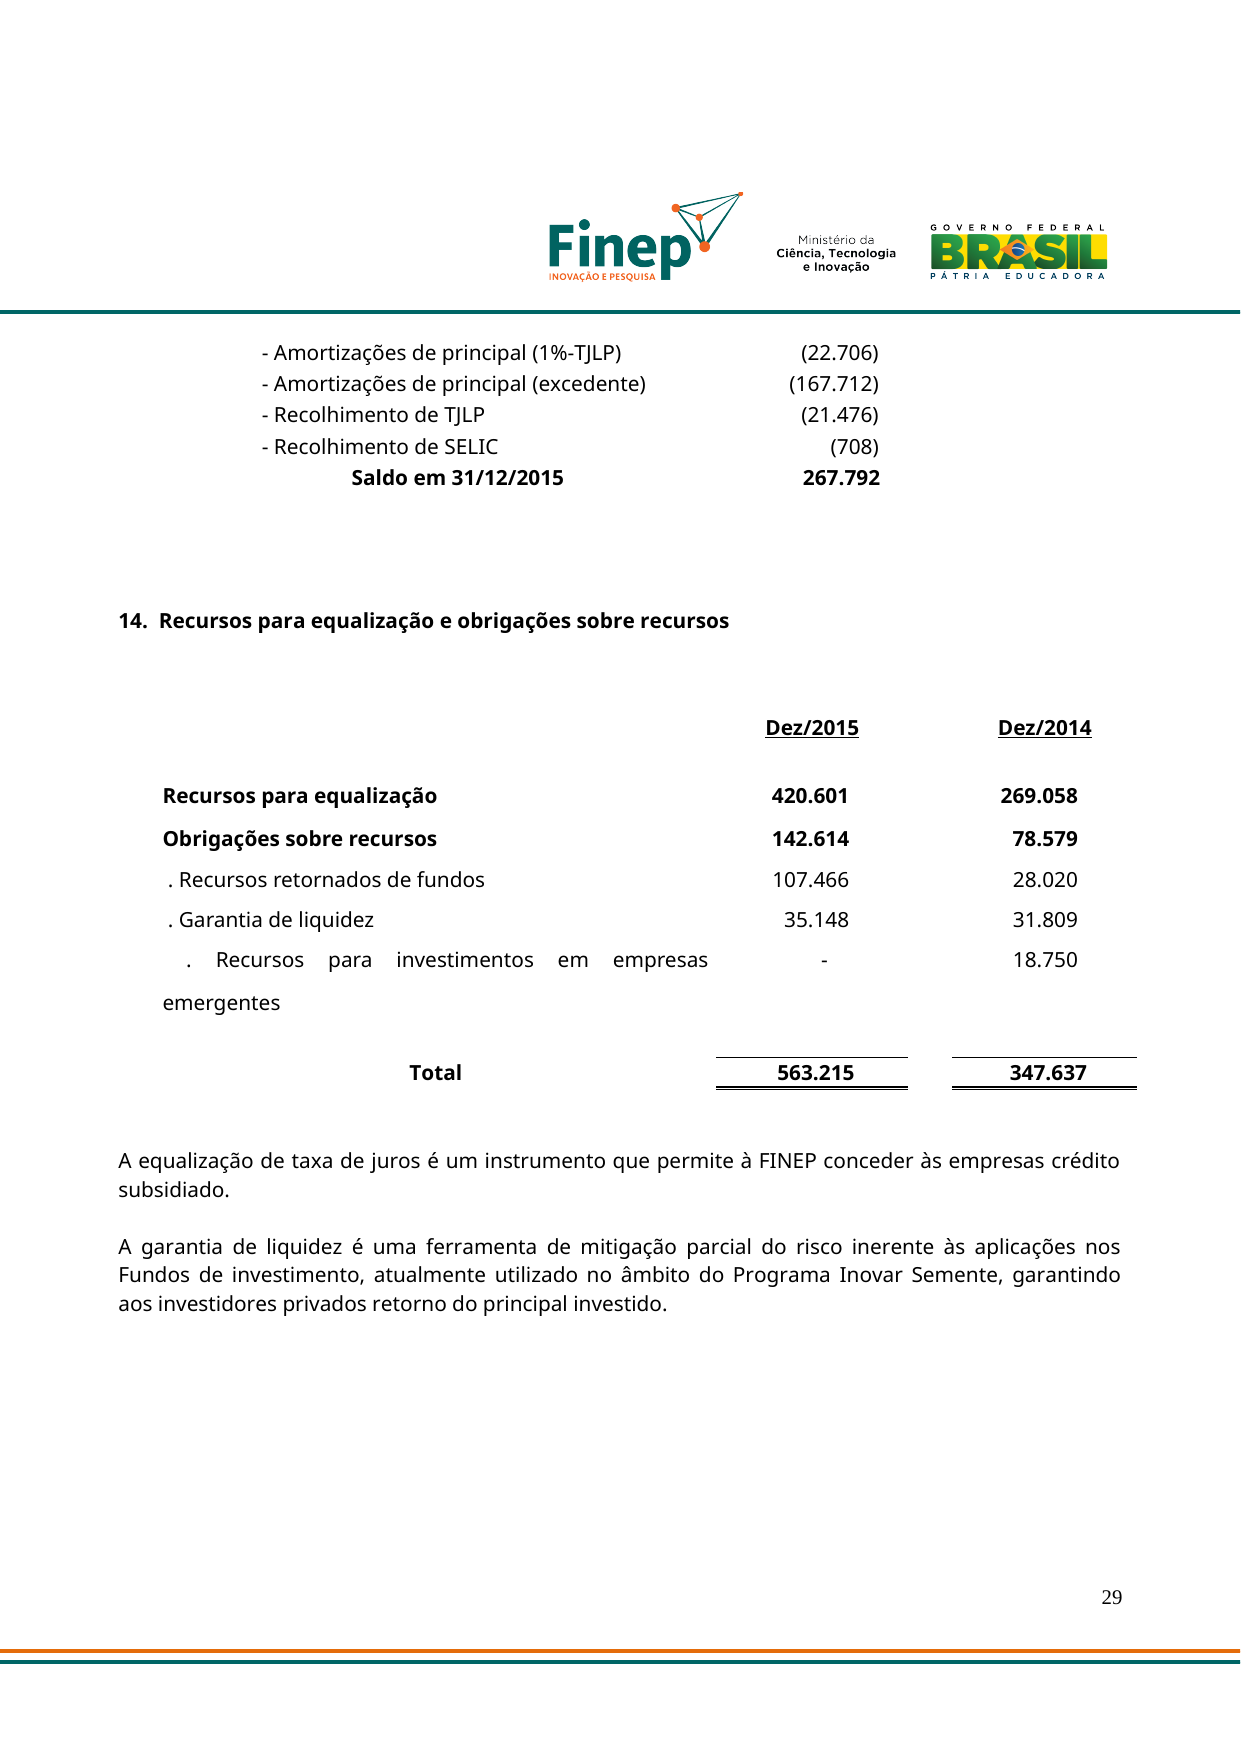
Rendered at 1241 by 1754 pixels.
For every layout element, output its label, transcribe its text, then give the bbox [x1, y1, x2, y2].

table_cell [908, 753, 952, 782]
table_cell 267.792 [701, 462, 982, 493]
table_cell (21.476) [701, 399, 982, 430]
table_cell [155, 1029, 716, 1057]
table_cell [908, 782, 952, 865]
table_cell - Amortizações de principal (excedente) [244, 368, 672, 399]
table_cell 420.601 142.614 [716, 782, 908, 865]
table_cell - Amortizações de principal (1%-TJLP) [244, 337, 672, 368]
table_cell 31.809 [952, 905, 1137, 946]
table_header Dez/2014 [952, 713, 1137, 753]
table_cell [672, 430, 701, 462]
table_cell 35.148 [716, 905, 908, 946]
table_cell [672, 399, 701, 430]
table_cell 269.058 78.579 [952, 782, 1137, 865]
table_header [908, 713, 952, 753]
table_cell [908, 865, 952, 905]
table_cell [952, 753, 1137, 782]
table_cell [952, 1029, 1137, 1057]
table_cell [672, 337, 701, 368]
table_cell 18.750 [952, 946, 1137, 1028]
text A garantia de liquidez é uma ferramenta de mitigação parcial do risco inerente às aplicações nos Fundos de investimento, atualmente utilizado no âmbito do Programa Inovar Semente, garantindo aos investidores privados retorno do principal investido. [118, 1232, 1122, 1317]
table_cell . Recursos retornados de fundos [155, 865, 716, 905]
table_cell [672, 462, 701, 493]
table_cell [908, 905, 952, 946]
table_cell Recursos para equalização Obrigações sobre recursos [155, 782, 716, 865]
table_cell 563.215 [716, 1058, 908, 1086]
table_header Dez/2015 [716, 713, 908, 753]
table_cell (708) [701, 430, 982, 462]
table_cell 28.020 [952, 865, 1137, 905]
table_cell [908, 1029, 952, 1057]
table_cell - Recolhimento de TJLP [244, 399, 672, 430]
table_cell Total [155, 1057, 716, 1086]
table_cell Saldo em 31/12/2015 [244, 462, 672, 493]
table_cell - Recolhimento de SELIC [244, 430, 672, 462]
text A equalização de taxa de juros é um instrumento que permite à FINEP conceder às empresas crédito subsidiado. [118, 1146, 1122, 1203]
table_cell [716, 1029, 908, 1057]
table_cell . Recursos para investimentos em empresas emergentes [155, 946, 716, 1028]
table_cell [672, 368, 701, 399]
table_cell 107.466 [716, 865, 908, 905]
subtitle 14. Recursos para equalização e obrigações sobre recursos [118, 607, 1122, 635]
table_cell [908, 1057, 952, 1086]
table_cell (167.712) [701, 368, 982, 399]
table_cell 347.637 [952, 1058, 1137, 1086]
table_cell . Garantia de liquidez [155, 905, 716, 946]
table_cell - [716, 946, 908, 1028]
table_cell [908, 946, 952, 1028]
table_cell (22.706) [701, 337, 982, 368]
table_header [155, 713, 716, 753]
table_cell [155, 753, 716, 782]
table_cell [716, 753, 908, 782]
